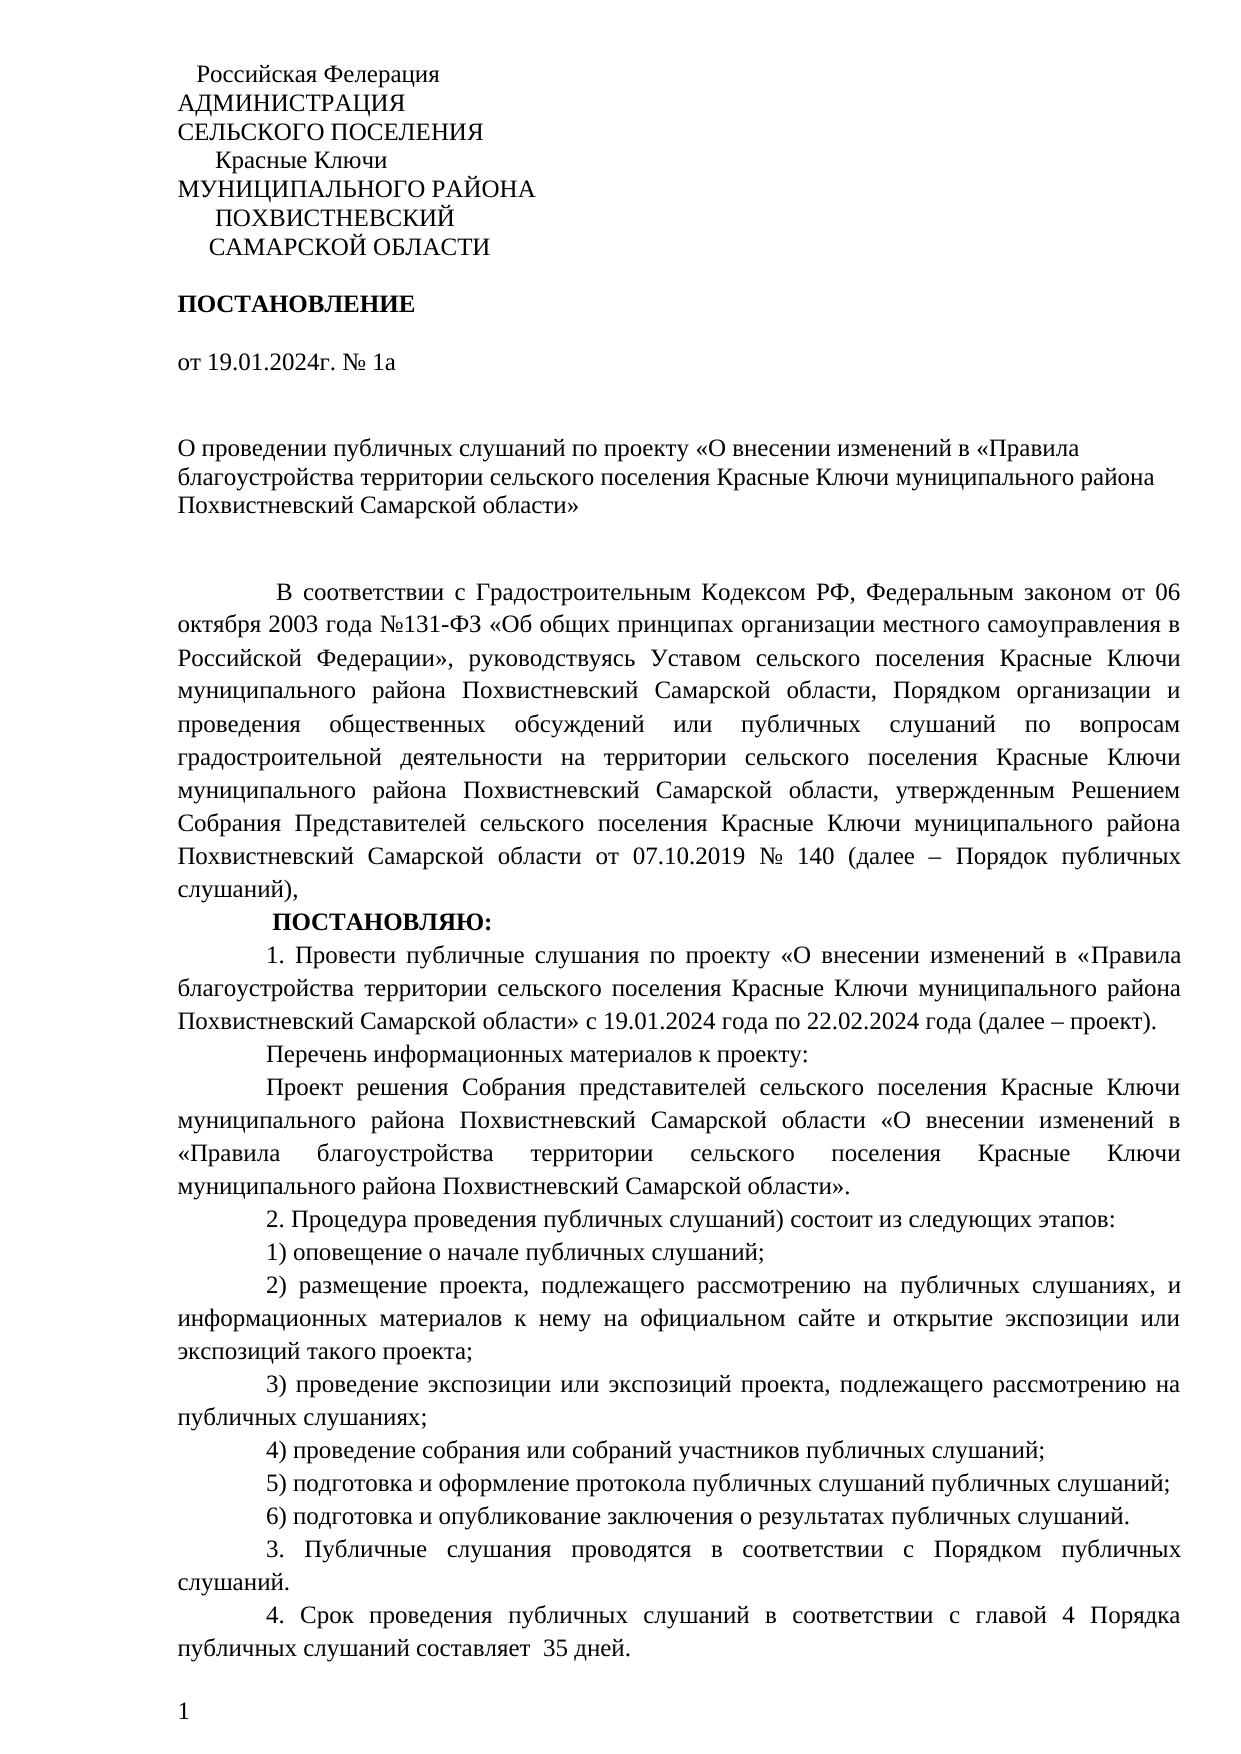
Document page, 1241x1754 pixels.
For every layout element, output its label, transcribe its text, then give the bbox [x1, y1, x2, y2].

text Перечень информационных материалов к проекту: [177, 1039, 1181, 1068]
text 6) подготовка и опубликование заключения о результатах публичных слушаний. [177, 1501, 1181, 1530]
text 2) размещение проекта, подлежащего рассмотрению на публичных слушаниях, и информационных материалов к нему на официальном сайте и открытие экспозиции или экспозиций такого проекта; [177, 1270, 1181, 1365]
text 1. Провести публичные слушания по проекту «О внесении изменений в «Правила благоустройства территории сельского поселения Красные Ключи муниципального района Похвистневский Самарской области» с 19.01.2024 года по 22.02.2024 года (далее – проект). [177, 940, 1181, 1034]
text 1) оповещение о начале публичных слушаний; [177, 1237, 1181, 1266]
text 4) проведение собрания или собраний участников публичных слушаний; [177, 1435, 1181, 1464]
text МУНИЦИПАЛЬНОГО РАЙОНА [177, 174, 1181, 203]
text 3. Публичные слушания проводятся в соответствии с Порядком публичных слушаний. [177, 1534, 1181, 1596]
text ПОСТАНОВЛЕНИЕ [177, 289, 1181, 318]
text от 19.01.2024г. № 1а [177, 347, 1181, 375]
text САМАРСКОЙ ОБЛАСТИ [177, 232, 1181, 260]
text 4. Срок проведения публичных слушаний в соответствии с главой 4 Порядка публичных слушаний составляет 35 дней. [177, 1600, 1181, 1662]
text Проект решения Собрания представителей сельского поселения Красные Ключи муниципального района Похвистневский Самарской области «О внесении изменений в «Правила благоустройства территории сельского поселения Красные Ключи муниципального района Похвистневский Самарской области». [177, 1072, 1181, 1200]
text Российская Фелерация [177, 59, 1181, 88]
text 2. Процедура проведения публичных слушаний) состоит из следующих этапов: [177, 1204, 1181, 1233]
text 5) подготовка и оформление протокола публичных слушаний публичных слушаний; [177, 1468, 1181, 1497]
text Красные Ключи [177, 145, 1181, 174]
text АДМИНИСТРАЦИЯ [177, 88, 1181, 117]
text ПОСТАНОВЛЯЮ: [177, 907, 1181, 936]
text СЕЛЬСКОГО ПОСЕЛЕНИЯ [177, 117, 1181, 145]
text В соответствии с Градостроительным Кодексом РФ, Федеральным законом от 06 октября 2003 года №131-ФЗ «Об общих принципах организации местного самоуправления в Российской Федерации», руководствуясь Уставом сельского поселения Красные Ключи муниципального района Похвистневский Самарской области, Порядком организации и проведения общественных обсуждений или публичных слушаний по вопросам градостроительной деятельности на территории сельского поселения Красные Ключи муниципального района Похвистневский Самарской области, утвержденным Решением Собрания Представителей сельского поселения Красные Ключи муниципального района Похвистневский Самарской области от 07.10.2019 № 140 (далее – Порядок публичных слушаний), [177, 577, 1181, 902]
text ПОХВИСТНЕВСКИЙ [177, 203, 1181, 232]
text 3) проведение экспозиции или экспозиций проекта, подлежащего рассмотрению на публичных слушаниях; [177, 1369, 1181, 1431]
text О проведении публичных слушаний по проекту «О внесении изменений в «Правила благоустройства территории сельского поселения Красные Ключи муниципального района Похвистневский Самарской области» [177, 433, 1181, 519]
